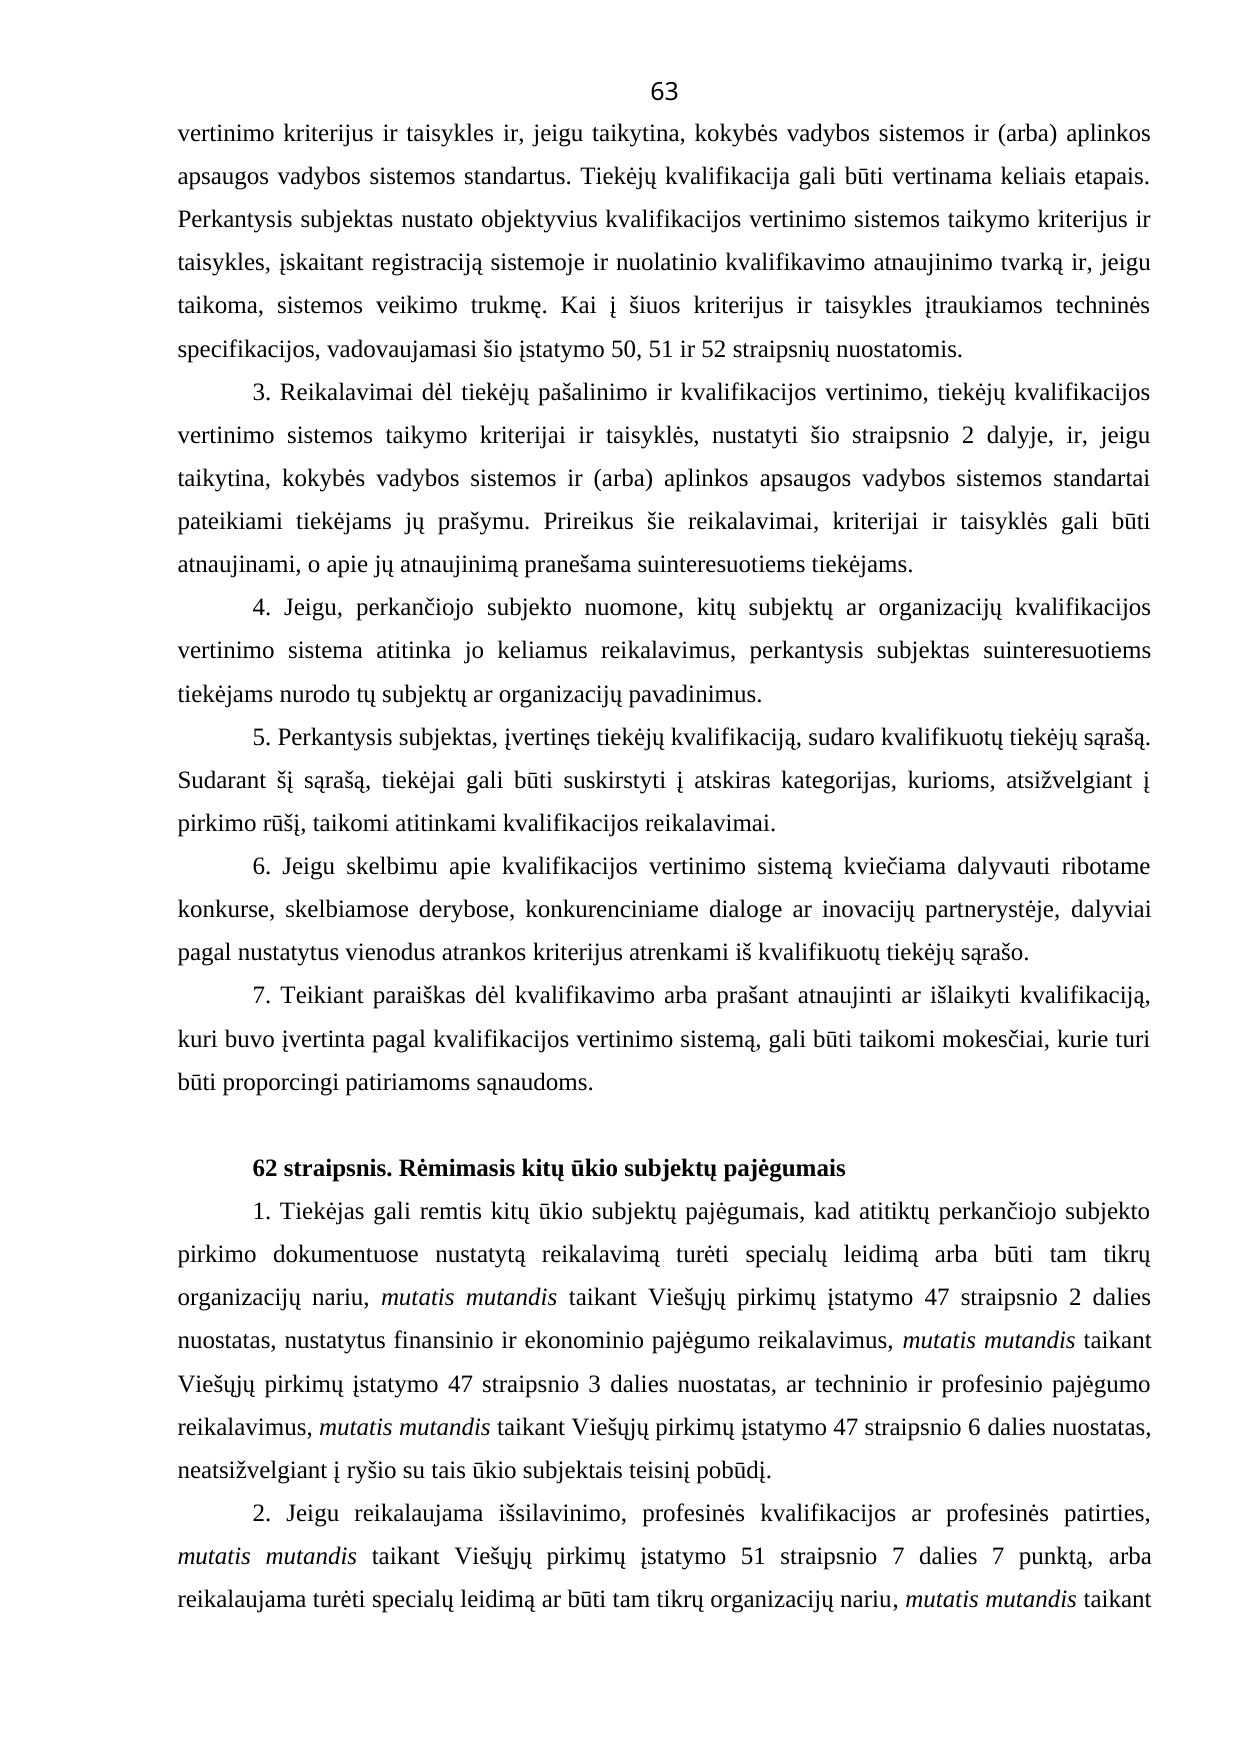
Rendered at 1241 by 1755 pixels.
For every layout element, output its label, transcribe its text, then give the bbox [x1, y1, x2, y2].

text 6. Jeigu skelbimu apie kvalifikacijos vertinimo sistemą kviečiama dalyvauti ribotame konkurse, skelbiamose derybose, konkurenciniame dialoge ar inovacijų partnerystėje, dalyviai pagal nustatytus vienodus atrankos kriterijus atrenkami iš kvalifikuotų tiekėjų sąrašo. [177, 851, 1152, 966]
text 4. Jeigu, perkančiojo subjekto nuomone, kitų subjektų ar organizacijų kvalifikacijos vertinimo sistema atitinka jo keliamus reikalavimus, perkantysis subjektas suinteresuotiems tiekėjams nurodo tų subjektų ar organizacijų pavadinimus. [177, 592, 1152, 707]
text 1. Tiekėjas gali remtis kitų ūkio subjektų pajėgumais, kad atitiktų perkančiojo subjekto pirkimo dokumentuose nustatytą reikalavimą turėti specialų leidimą arba būti tam tikrų organizacijų nariu, mutatis mutandis taikant Viešųjų pirkimų įstatymo 47 straipsnio 2 dalies nuostatas, nustatytus finansinio ir ekonominio pajėgumo reikalavimus, mutatis mutandis taikant Viešųjų pirkimų įstatymo 47 straipsnio 3 dalies nuostatas, ar techninio ir profesinio pajėgumo reikalavimus, mutatis mutandis taikant Viešųjų pirkimų įstatymo 47 straipsnio 6 dalies nuostatas, neatsižvelgiant į ryšio su tais ūkio subjektais teisinį pobūdį. [177, 1196, 1152, 1484]
text 62 straipsnis. Rėmimasis kitų ūkio subjektų pajėgumais [177, 1153, 1152, 1182]
text 3. Reikalavimai dėl tiekėjų pašalinimo ir kvalifikacijos vertinimo, tiekėjų kvalifikacijos vertinimo sistemos taikymo kriterijai ir taisyklės, nustatyti šio straipsnio 2 dalyje, ir, jeigu taikytina, kokybės vadybos sistemos ir (arba) aplinkos apsaugos vadybos sistemos standartai pateikiami tiekėjams jų prašymu. Prireikus šie reikalavimai, kriterijai ir taisyklės gali būti atnaujinami, o apie jų atnaujinimą pranešama suinteresuotiems tiekėjams. [177, 377, 1152, 578]
text 2. Jeigu reikalaujama išsilavinimo, profesinės kvalifikacijos ar profesinės patirties, mutatis mutandis taikant Viešųjų pirkimų įstatymo 51 straipsnio 7 dalies 7 punktą, arba reikalaujama turėti specialų leidimą ar būti tam tikrų organizacijų nariu, mutatis mutandis taikant [177, 1498, 1152, 1613]
text 5. Perkantysis subjektas, įvertinęs tiekėjų kvalifikaciją, sudaro kvalifikuotų tiekėjų sąrašą. Sudarant šį sąrašą, tiekėjai gali būti suskirstyti į atskiras kategorijas, kurioms, atsižvelgiant į pirkimo rūšį, taikomi atitinkami kvalifikacijos reikalavimai. [177, 722, 1152, 837]
text vertinimo kriterijus ir taisykles ir, jeigu taikytina, kokybės vadybos sistemos ir (arba) aplinkos apsaugos vadybos sistemos standartus. Tiekėjų kvalifikacija gali būti vertinama keliais etapais. Perkantysis subjektas nustato objektyvius kvalifikacijos vertinimo sistemos taikymo kriterijus ir taisykles, įskaitant registraciją sistemoje ir nuolatinio kvalifikavimo atnaujinimo tvarką ir, jeigu taikoma, sistemos veikimo trukmę. Kai į šiuos kriterijus ir taisykles įtraukiamos techninės specifikacijos, vadovaujamasi šio įstatymo 50, 51 ir 52 straipsnių nuostatomis. [177, 118, 1152, 362]
text 7. Teikiant paraiškas dėl kvalifikavimo arba prašant atnaujinti ar išlaikyti kvalifikaciją, kuri buvo įvertinta pagal kvalifikacijos vertinimo sistemą, gali būti taikomi mokesčiai, kurie turi būti proporcingi patiriamoms sąnaudoms. [177, 981, 1152, 1096]
